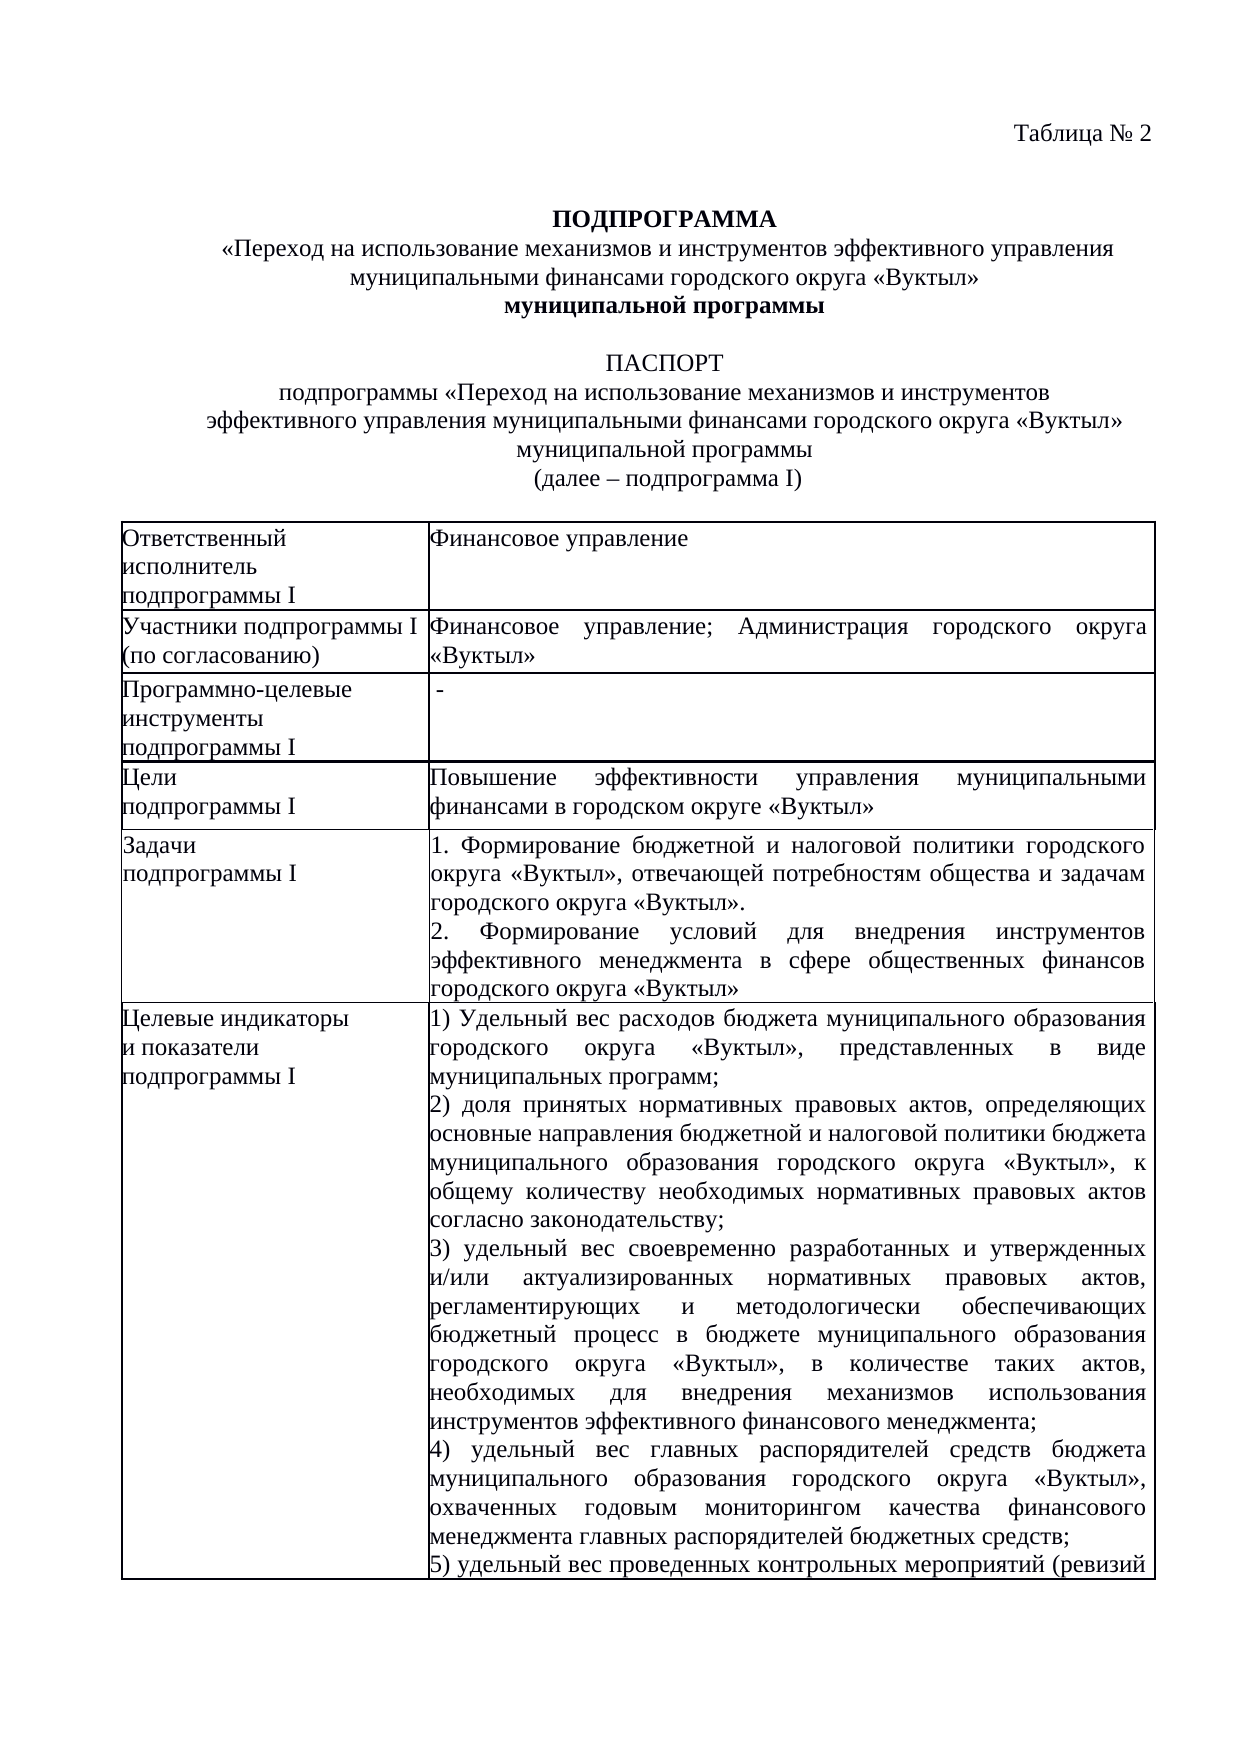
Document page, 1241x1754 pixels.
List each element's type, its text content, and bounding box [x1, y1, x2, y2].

text муниципальными финансами городского округа «Вуктыл» [177, 262, 1152, 291]
table_cell - [430, 674, 1154, 760]
subtitle ПАСПОРТ [177, 348, 1152, 377]
text «Переход на использование механизмов и инструментов эффективного управления [177, 233, 1152, 262]
table_cell Повышение эффективности управления муниципальными финансами в городском округе «Вуктыл» [430, 763, 1154, 829]
text ПОДПРОГРАММА [177, 204, 1152, 233]
text подпрограммы «Переход на использование механизмов и инструментов [177, 377, 1152, 406]
table_header Ответственный исполнитель подпрограммы I [123, 523, 428, 609]
table_cell Участники подпрограммы I (по согласованию) [123, 611, 428, 672]
text эффективного управления муниципальными финансами городского округа «Вуктыл» муниципальной программы [177, 406, 1152, 463]
table_cell 1) Удельный вес расходов бюджета муниципального образования городского округа «Вуктыл», представленных в виде муниципальных программ; 2) доля принятых нормативных правовых актов, определяющих основные направления бюджетной и налоговой политики бюджета муниципального образования городского округа «Вуктыл», к общему количеству необходимых нормативных правовых актов согласно законодательству; 3) удельный вес своевременно разработанных и утвержденных и/или актуализированных нормативных правовых актов, регламентирующих и методологически обеспечивающих бюджетный процесс в бюджете муниципального образования городского округа «Вуктыл», в количестве таких актов, необходимых для внедрения механизмов использования инструментов эффективного финансового менеджмента; 4) удельный вес главных распорядителей средств бюджета муниципального образования городского округа «Вуктыл», охваченных годовым мониторингом качества финансового менеджмента главных распорядителей бюджетных средств; 5) удельный вес проведенных контрольных мероприятий (ревизий [430, 1002, 1154, 1578]
text муниципальной программы [177, 291, 1152, 319]
table_header Финансовое управление [430, 523, 1154, 609]
text Таблица № 2 [177, 118, 1152, 147]
table_cell Задачи подпрограммы I [122, 830, 429, 1002]
table_cell Цели подпрограммы I [123, 763, 428, 829]
table_cell Программно-целевые инструменты подпрограммы I [123, 674, 428, 760]
table_cell Финансовое управление; Администрация городского округа «Вуктыл» [430, 611, 1154, 672]
text (далее – подпрограмма I) [177, 463, 1152, 492]
table_cell Целевые индикаторы и показатели подпрограммы I [123, 1003, 428, 1578]
